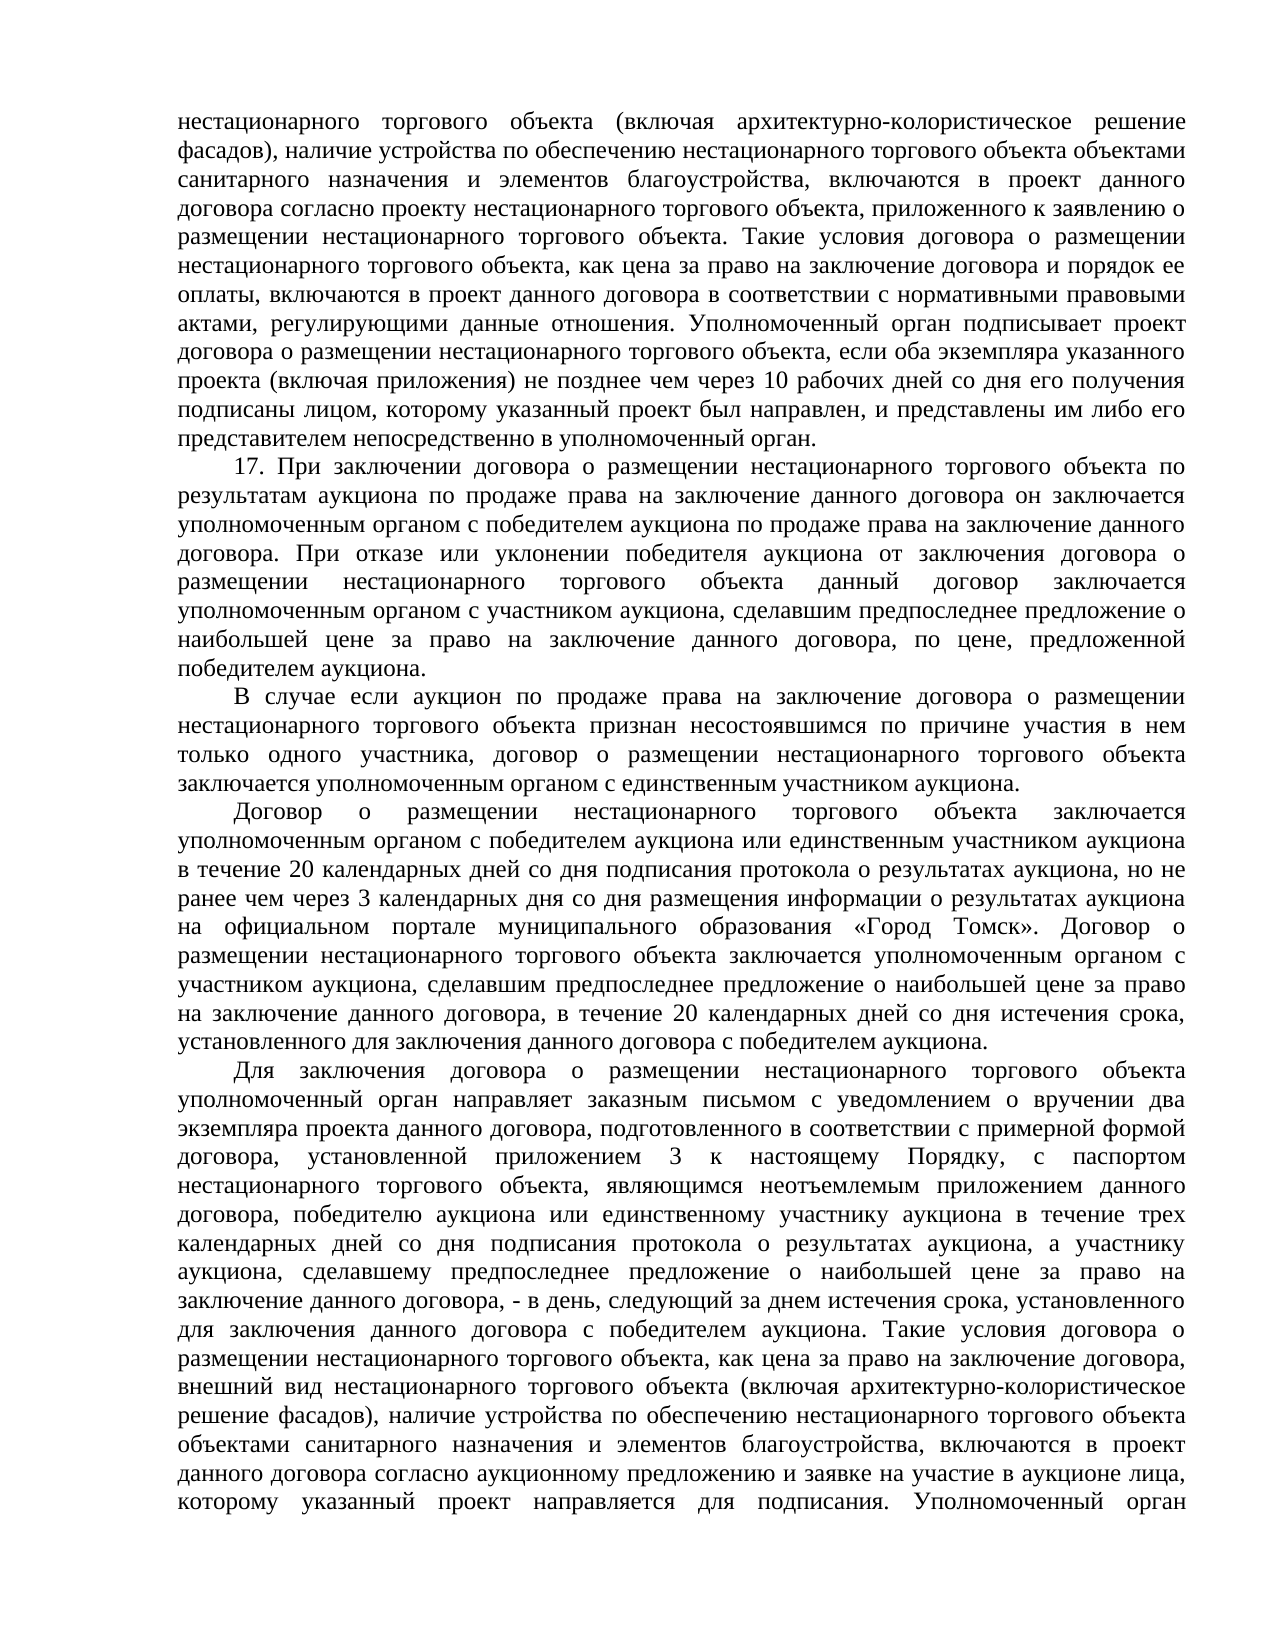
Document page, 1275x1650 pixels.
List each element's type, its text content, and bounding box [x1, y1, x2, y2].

text нестационарного торгового объекта (включая архитектурно-колористическое решение фасадов), наличие устройства по обеспечению нестационарного торгового объекта объектами санитарного назначения и элементов благоустройства, включаются в проект данного договора согласно проекту нестационарного торгового объекта, приложенного к заявлению о размещении нестационарного торгового объекта. Такие условия договора о размещении нестационарного торгового объекта, как цена за право на заключение договора и порядок ее оплаты, включаются в проект данного договора в соответствии с нормативными правовыми актами, регулирующими данные отношения. Уполномоченный орган подписывает проект договора о размещении нестационарного торгового объекта, если оба экземпляра указанного проекта (включая приложения) не позднее чем через 10 рабочих дней со дня его получения подписаны лицом, которому указанный проект был направлен, и представлены им либо его представителем непосредственно в уполномоченный орган. [177, 106, 1186, 451]
text В случае если аукцион по продаже права на заключение договора о размещении нестационарного торгового объекта признан несостоявшимся по причине участия в нем только одного участника, договор о размещении нестационарного торгового объекта заключается уполномоченным органом с единственным участником аукциона. [177, 681, 1186, 796]
text Договор о размещении нестационарного торгового объекта заключается уполномоченным органом с победителем аукциона или единственным участником аукциона в течение 20 календарных дней со дня подписания протокола о результатах аукциона, но не ранее чем через 3 календарных дня со дня размещения информации о результатах аукциона на официальном портале муниципального образования «Город Томск». Договор о размещении нестационарного торгового объекта заключается уполномоченным органом с участником аукциона, сделавшим предпоследнее предложение о наибольшей цене за право на заключение данного договора, в течение 20 календарных дней со дня истечения срока, установленного для заключения данного договора с победителем аукциона. [177, 796, 1186, 1055]
text Для заключения договора о размещении нестационарного торгового объекта уполномоченный орган направляет заказным письмом с уведомлением о вручении два экземпляра проекта данного договора, подготовленного в соответствии с примерной формой договора, установленной приложением 3 к настоящему Порядку, с паспортом нестационарного торгового объекта, являющимся неотъемлемым приложением данного договора, победителю аукциона или единственному участнику аукциона в течение трех календарных дней со дня подписания протокола о результатах аукциона, а участнику аукциона, сделавшему предпоследнее предложение о наибольшей цене за право на заключение данного договора, - в день, следующий за днем истечения срока, установленного для заключения данного договора с победителем аукциона. Такие условия договора о размещении нестационарного торгового объекта, как цена за право на заключение договора, внешний вид нестационарного торгового объекта (включая архитектурно-колористическое решение фасадов), наличие устройства по обеспечению нестационарного торгового объекта объектами санитарного назначения и элементов благоустройства, включаются в проект данного договора согласно аукционному предложению и заявке на участие в аукционе лица, которому указанный проект направляется для подписания. Уполномоченный орган [177, 1055, 1186, 1515]
text 17. При заключении договора о размещении нестационарного торгового объекта по результатам аукциона по продаже права на заключение данного договора он заключается уполномоченным органом с победителем аукциона по продаже права на заключение данного договора. При отказе или уклонении победителя аукциона от заключения договора о размещении нестационарного торгового объекта данный договор заключается уполномоченным органом с участником аукциона, сделавшим предпоследнее предложение о наибольшей цене за право на заключение данного договора, по цене, предложенной победителем аукциона. [177, 451, 1186, 681]
